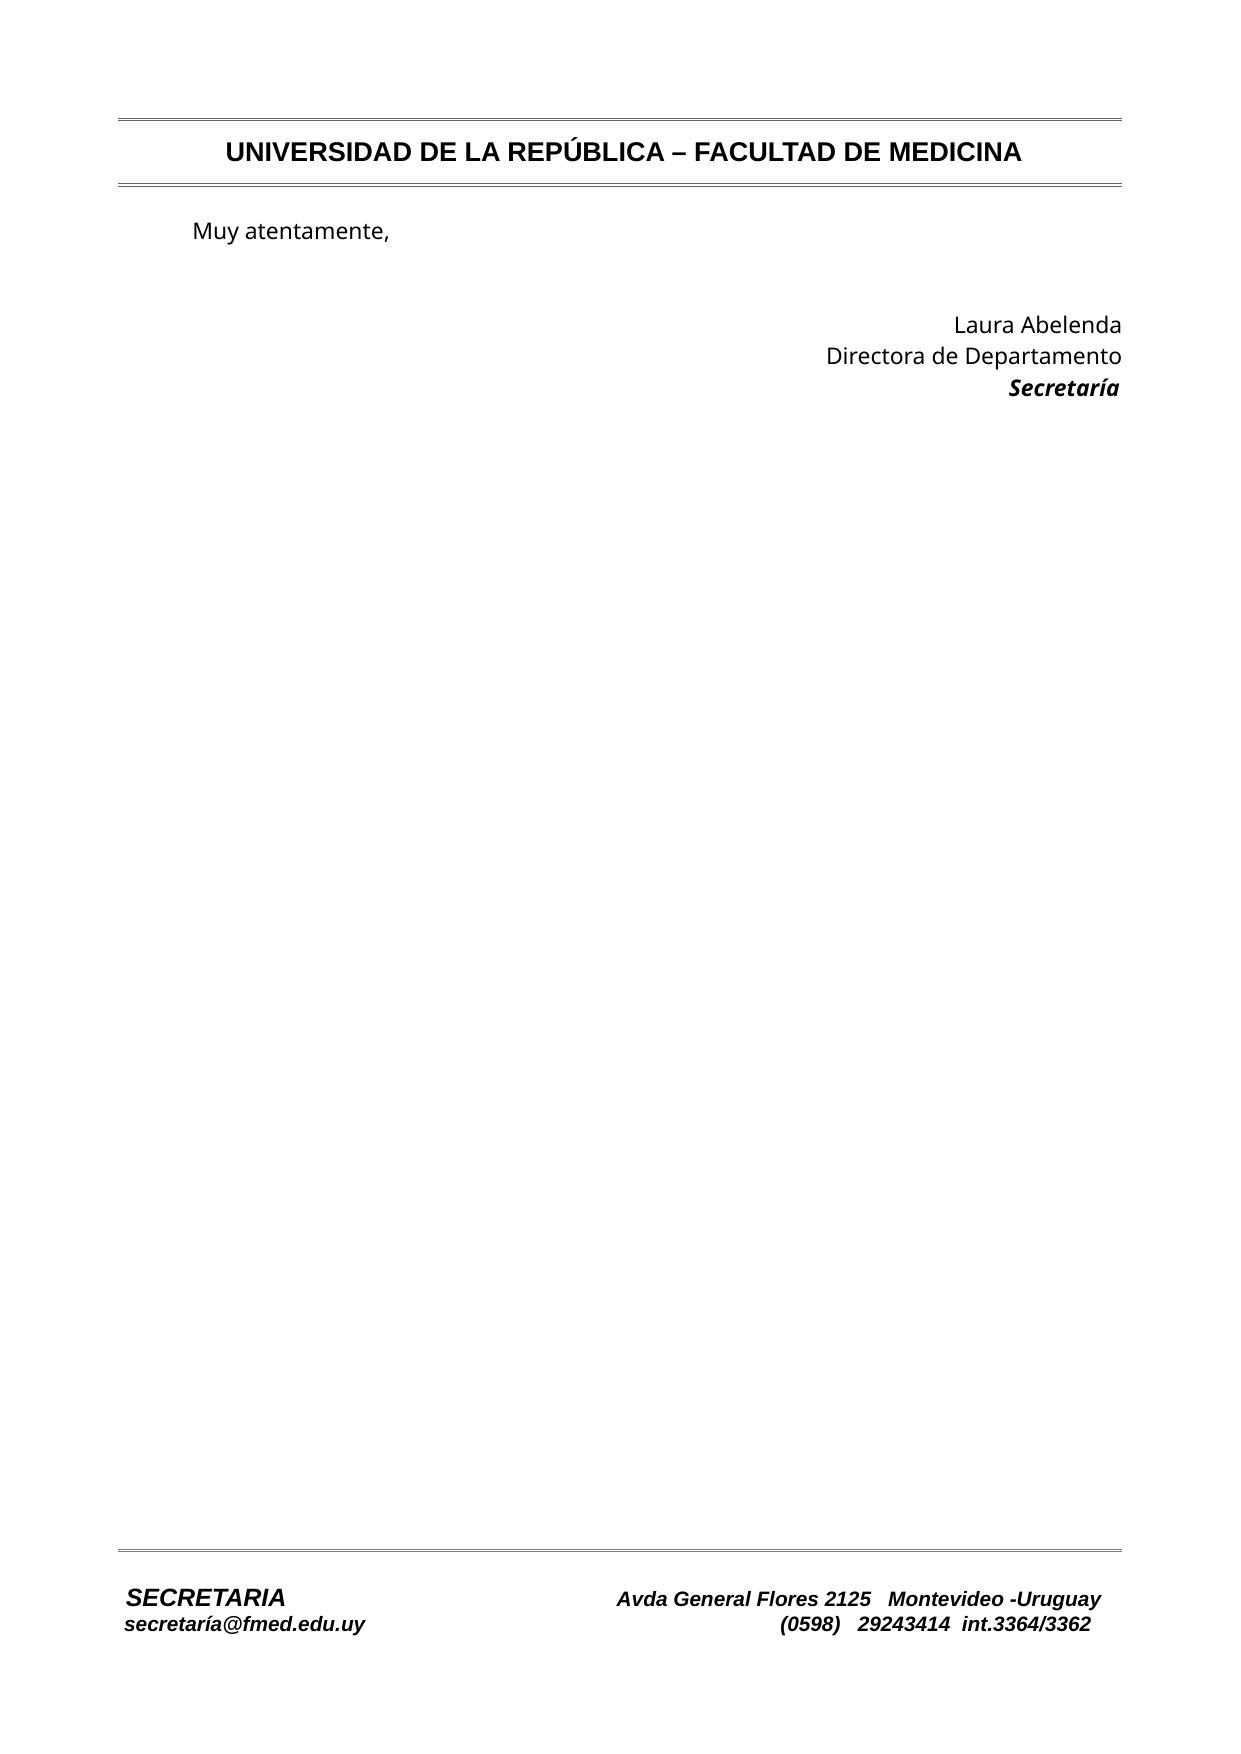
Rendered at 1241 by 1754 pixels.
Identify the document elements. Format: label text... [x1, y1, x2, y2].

text Directora de Departamento [118, 340, 1122, 372]
text Secretaría [118, 372, 1122, 403]
text Laura Abelenda [118, 309, 1122, 340]
text Muy atentamente, [118, 215, 1122, 247]
